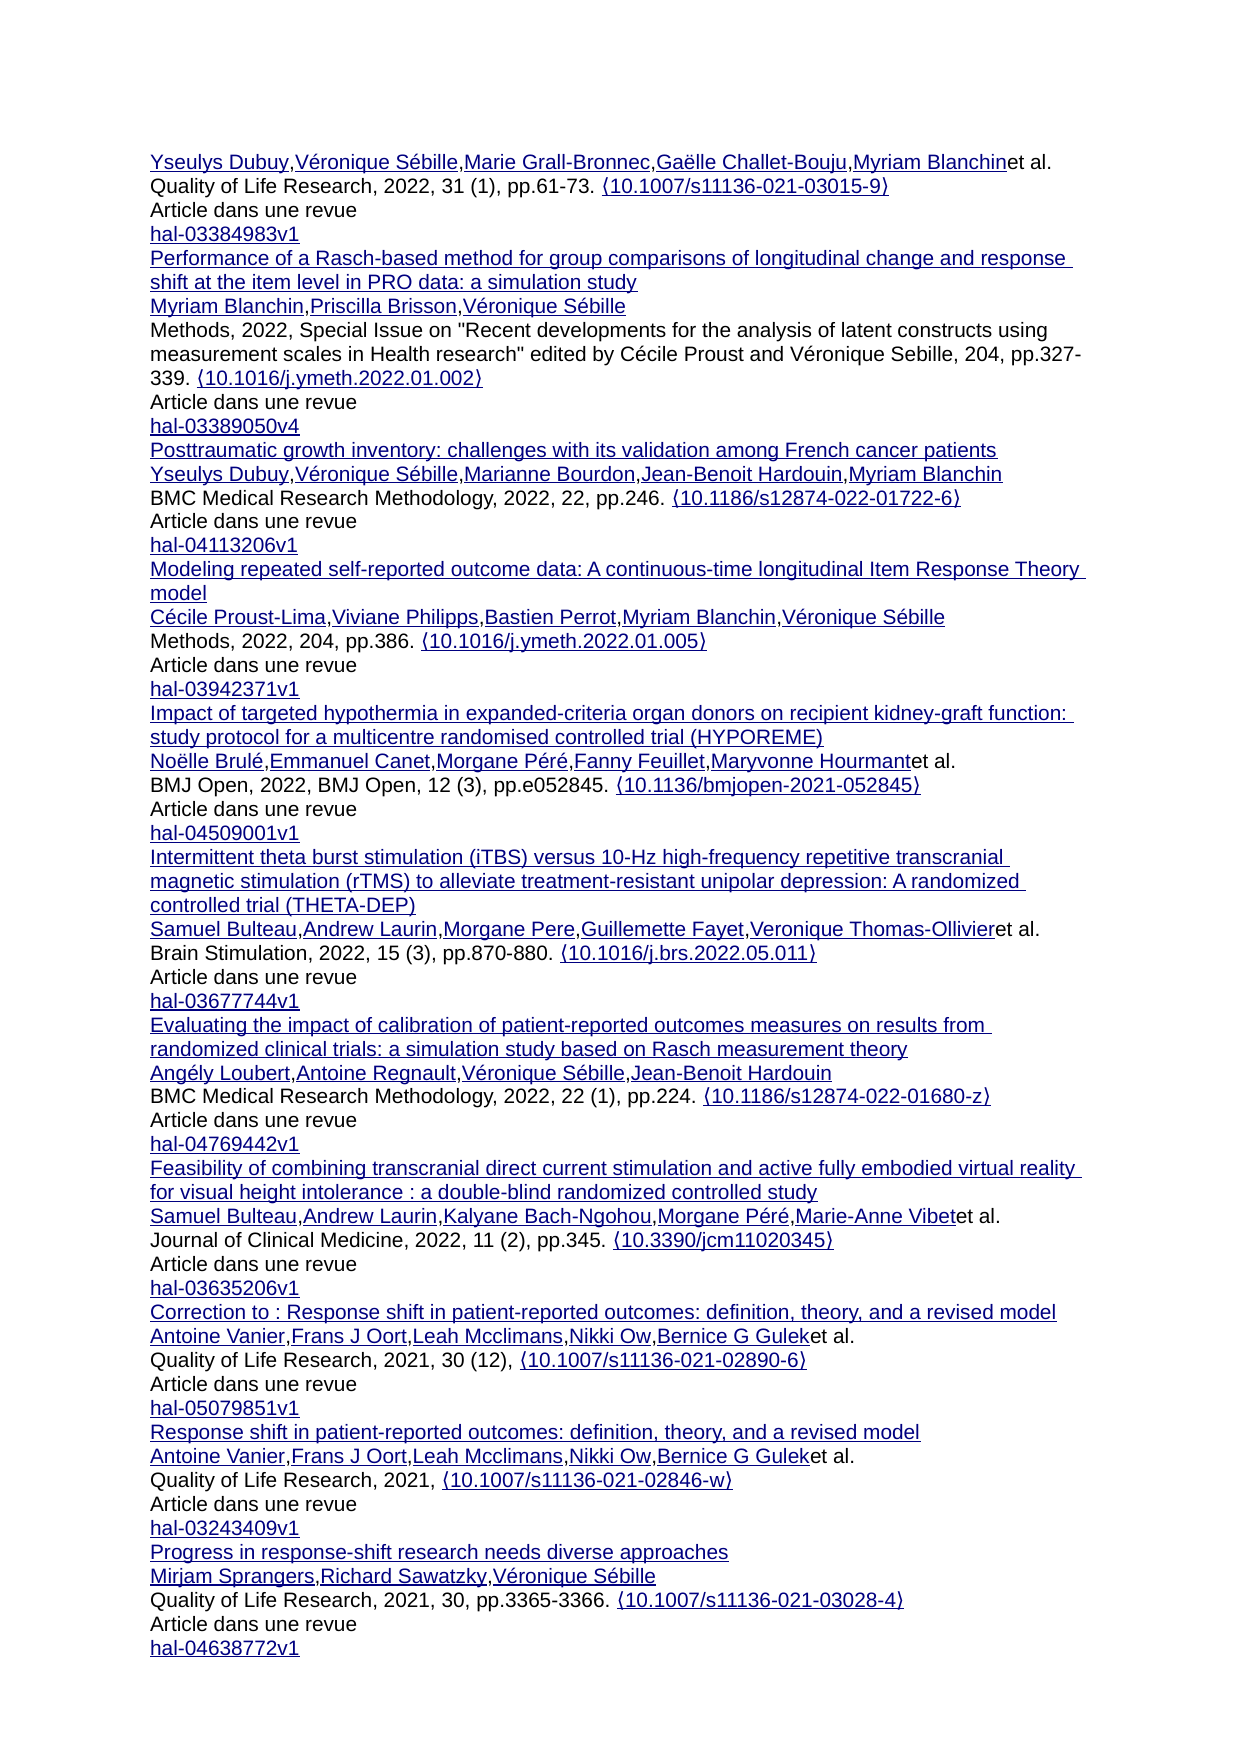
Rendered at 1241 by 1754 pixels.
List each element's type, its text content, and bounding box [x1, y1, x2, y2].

table_cell Impact of targeted hypothermia in expanded-criteria organ donors on recipient kidney-graft function: study protocol for a multicentre randomised controlled trial (HYPOREME) Noëlle Brulé,Emmanuel Canet,Morgane Péré,Fanny Feuillet,Maryvonne Hourmantet al. BMJ Open, 2022, BMJ Open, 12 (3), pp.e052845. ⟨10.1136/bmjopen-2021-052845⟩ Article dans une revue hal-04509001v1 [150, 701, 1090, 845]
table_cell Yseulys Dubuy,Véronique Sébille,Marie Grall-Bronnec,Gaëlle Challet-Bouju,Myriam Blanchinet al. Quality of Life Research, 2022, 31 (1), pp.61-73. ⟨10.1007/s11136-021-03015-9⟩ Article dans une revue hal-03384983v1 [150, 150, 1090, 246]
table_cell Evaluating the impact of calibration of patient-reported outcomes measures on results from randomized clinical trials: a simulation study based on Rasch measurement theory Angély Loubert,Antoine Regnault,Véronique Sébille,Jean-Benoit Hardouin BMC Medical Research Methodology, 2022, 22 (1), pp.224. ⟨10.1186/s12874-022-01680-z⟩ Article dans une revue hal-04769442v1 [150, 1013, 1090, 1156]
table_cell Posttraumatic growth inventory: challenges with its validation among French cancer patients Yseulys Dubuy,Véronique Sébille,Marianne Bourdon,Jean-Benoit Hardouin,Myriam Blanchin BMC Medical Research Methodology, 2022, 22, pp.246. ⟨10.1186/s12874-022-01722-6⟩ Article dans une revue hal-04113206v1 [150, 438, 1090, 557]
table_cell Performance of a Rasch-based method for group comparisons of longitudinal change and response shift at the item level in PRO data: a simulation study Myriam Blanchin,Priscilla Brisson,Véronique Sébille Methods, 2022, Special Issue on "Recent developments for the analysis of latent constructs using measurement scales in Health research" edited by Cécile Proust and Véronique Sebille, 204, pp.327-339. ⟨10.1016/j.ymeth.2022.01.002⟩ Article dans une revue hal-03389050v4 [150, 246, 1090, 437]
table_cell Intermittent theta burst stimulation (iTBS) versus 10-Hz high-frequency repetitive transcranial magnetic stimulation (rTMS) to alleviate treatment-resistant unipolar depression: A randomized controlled trial (THETA-DEP) Samuel Bulteau,Andrew Laurin,Morgane Pere,Guillemette Fayet,Veronique Thomas-Ollivieret al. Brain Stimulation, 2022, 15 (3), pp.870-880. ⟨10.1016/j.brs.2022.05.011⟩ Article dans une revue hal-03677744v1 [150, 845, 1090, 1012]
table_cell Feasibility of combining transcranial direct current stimulation and active fully embodied virtual reality for visual height intolerance : a double-blind randomized controlled study Samuel Bulteau,Andrew Laurin,Kalyane Bach-Ngohou,Morgane Péré,Marie-Anne Vibetet al. Journal of Clinical Medicine, 2022, 11 (2), pp.345. ⟨10.3390/jcm11020345⟩ Article dans une revue hal-03635206v1 [150, 1156, 1090, 1300]
table_cell Modeling repeated self-reported outcome data: A continuous-time longitudinal Item Response Theory model Cécile Proust-Lima,Viviane Philipps,Bastien Perrot,Myriam Blanchin,Véronique Sébille Methods, 2022, 204, pp.386. ⟨10.1016/j.ymeth.2022.01.005⟩ Article dans une revue hal-03942371v1 [150, 557, 1090, 701]
table_cell Progress in response-shift research needs diverse approaches Mirjam Sprangers,Richard Sawatzky,Véronique Sébille Quality of Life Research, 2021, 30, pp.3365-3366. ⟨10.1007/s11136-021-03028-4⟩ Article dans une revue hal-04638772v1 [150, 1540, 1090, 1659]
table_cell Correction to : Response shift in patient-reported outcomes: definition, theory, and a revised model Antoine Vanier,Frans J Oort,Leah Mcclimans,Nikki Ow,Bernice G Guleket al. Quality of Life Research, 2021, 30 (12), ⟨10.1007/s11136-021-02890-6⟩ Article dans une revue hal-05079851v1 [150, 1300, 1090, 1420]
table_cell Response shift in patient-reported outcomes: definition, theory, and a revised model Antoine Vanier,Frans J Oort,Leah Mcclimans,Nikki Ow,Bernice G Guleket al. Quality of Life Research, 2021, ⟨10.1007/s11136-021-02846-w⟩ Article dans une revue hal-03243409v1 [150, 1420, 1090, 1539]
